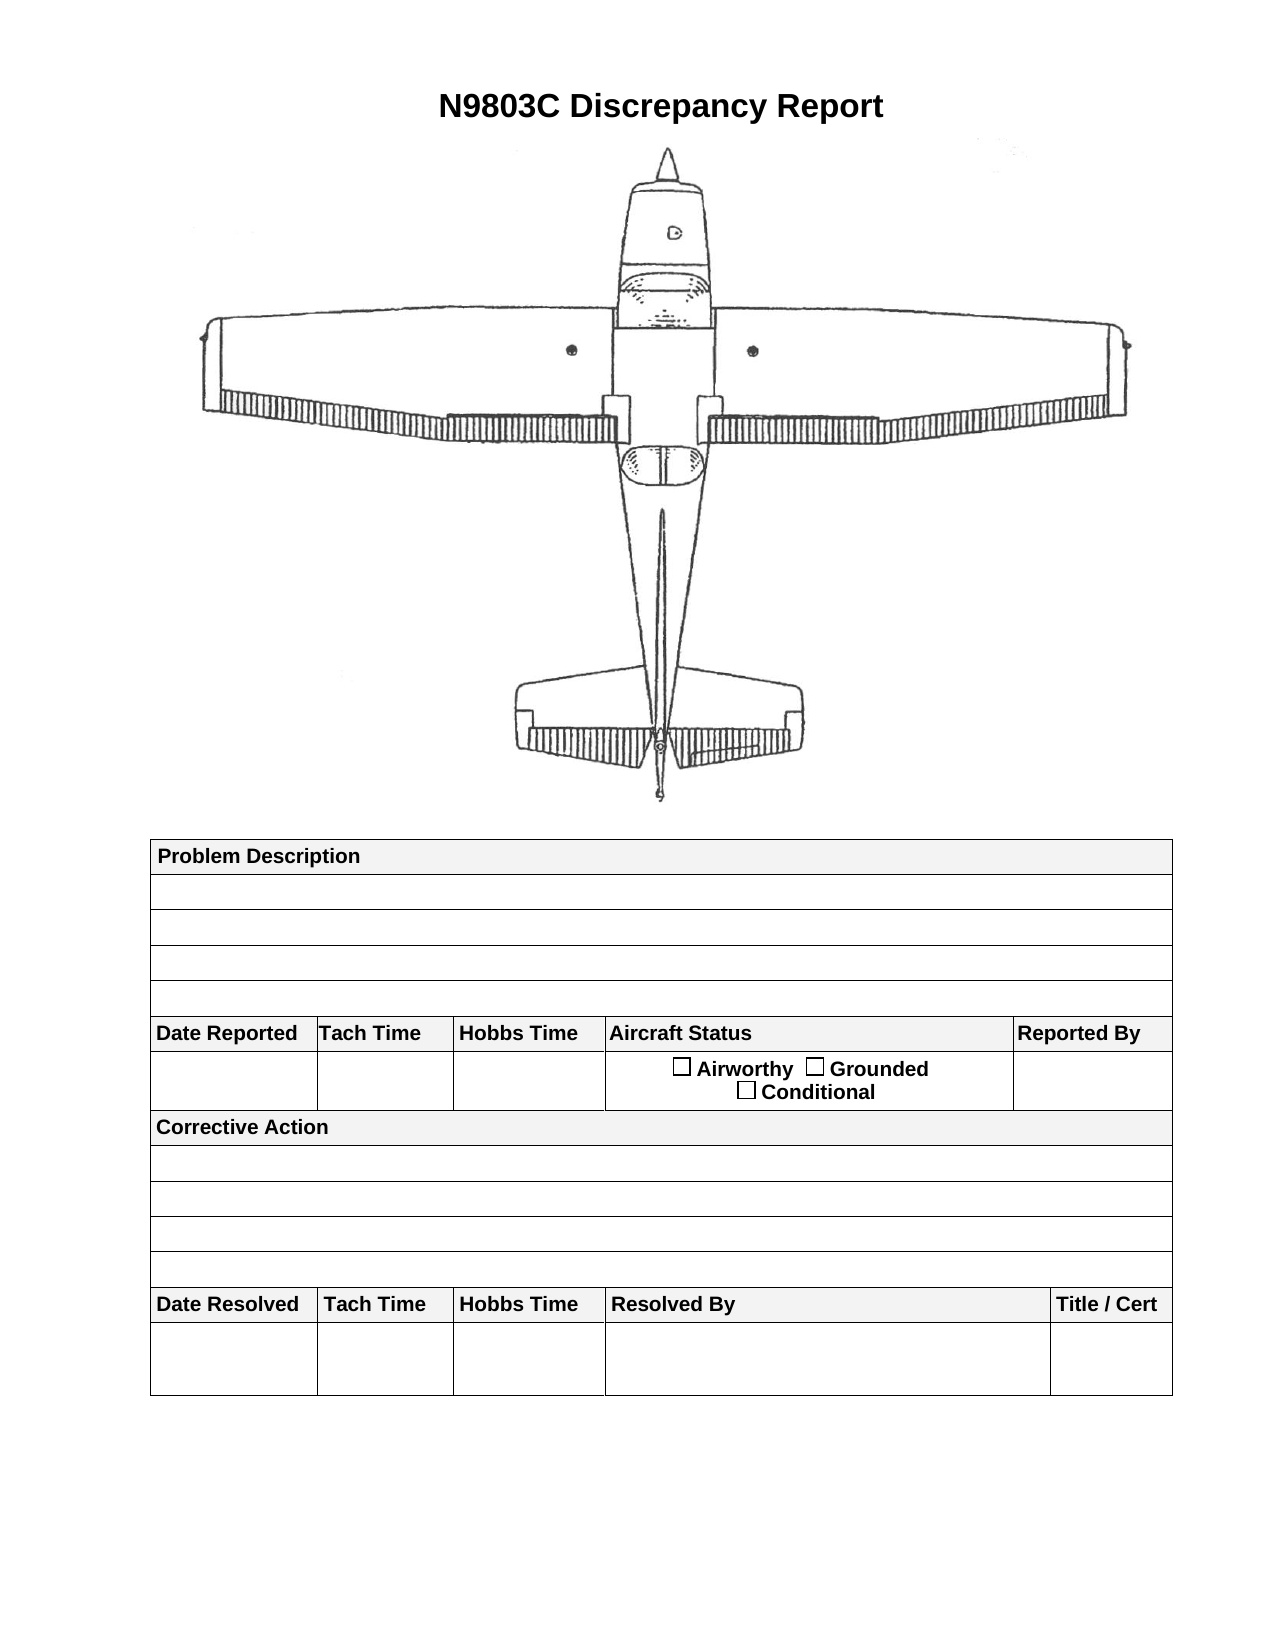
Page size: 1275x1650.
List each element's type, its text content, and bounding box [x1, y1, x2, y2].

table_cell [151, 1146, 1172, 1181]
table_cell Aircraft Status [606, 1017, 1013, 1051]
table_cell Resolved By [606, 1288, 1050, 1322]
table_cell [151, 875, 1172, 909]
table_cell Tach Time [318, 1288, 453, 1322]
picture [189, 132, 1140, 811]
table_cell [151, 910, 1172, 945]
table_cell Corrective Action [151, 1111, 1172, 1145]
table_cell Hobbs Time [454, 1017, 604, 1051]
table_cell Date Reported [151, 1017, 317, 1051]
table_cell [318, 1052, 453, 1110]
table_cell Tach Time [318, 1017, 453, 1051]
table_cell [151, 1323, 317, 1395]
table_cell Airworthy Grounded Conditional [606, 1052, 1013, 1110]
table_cell [454, 1052, 604, 1110]
table_cell [151, 946, 1172, 980]
table_cell [151, 1252, 1172, 1287]
table_cell [151, 1182, 1172, 1216]
text N9803C Discrepancy Report [150, 87, 1172, 124]
table_cell [454, 1323, 604, 1395]
table_header Problem Description [151, 840, 1172, 874]
table_cell [1014, 1052, 1172, 1110]
table_cell [151, 1052, 317, 1110]
table_cell [151, 981, 1172, 1016]
table_cell [606, 1323, 1050, 1395]
table_cell [1051, 1323, 1172, 1395]
table_cell [151, 1217, 1172, 1251]
table_cell Title / Cert [1051, 1288, 1172, 1322]
table_cell Date Resolved [151, 1288, 317, 1322]
table_cell Reported By [1014, 1017, 1172, 1051]
table_cell [318, 1323, 453, 1395]
table_cell Hobbs Time [454, 1288, 604, 1322]
